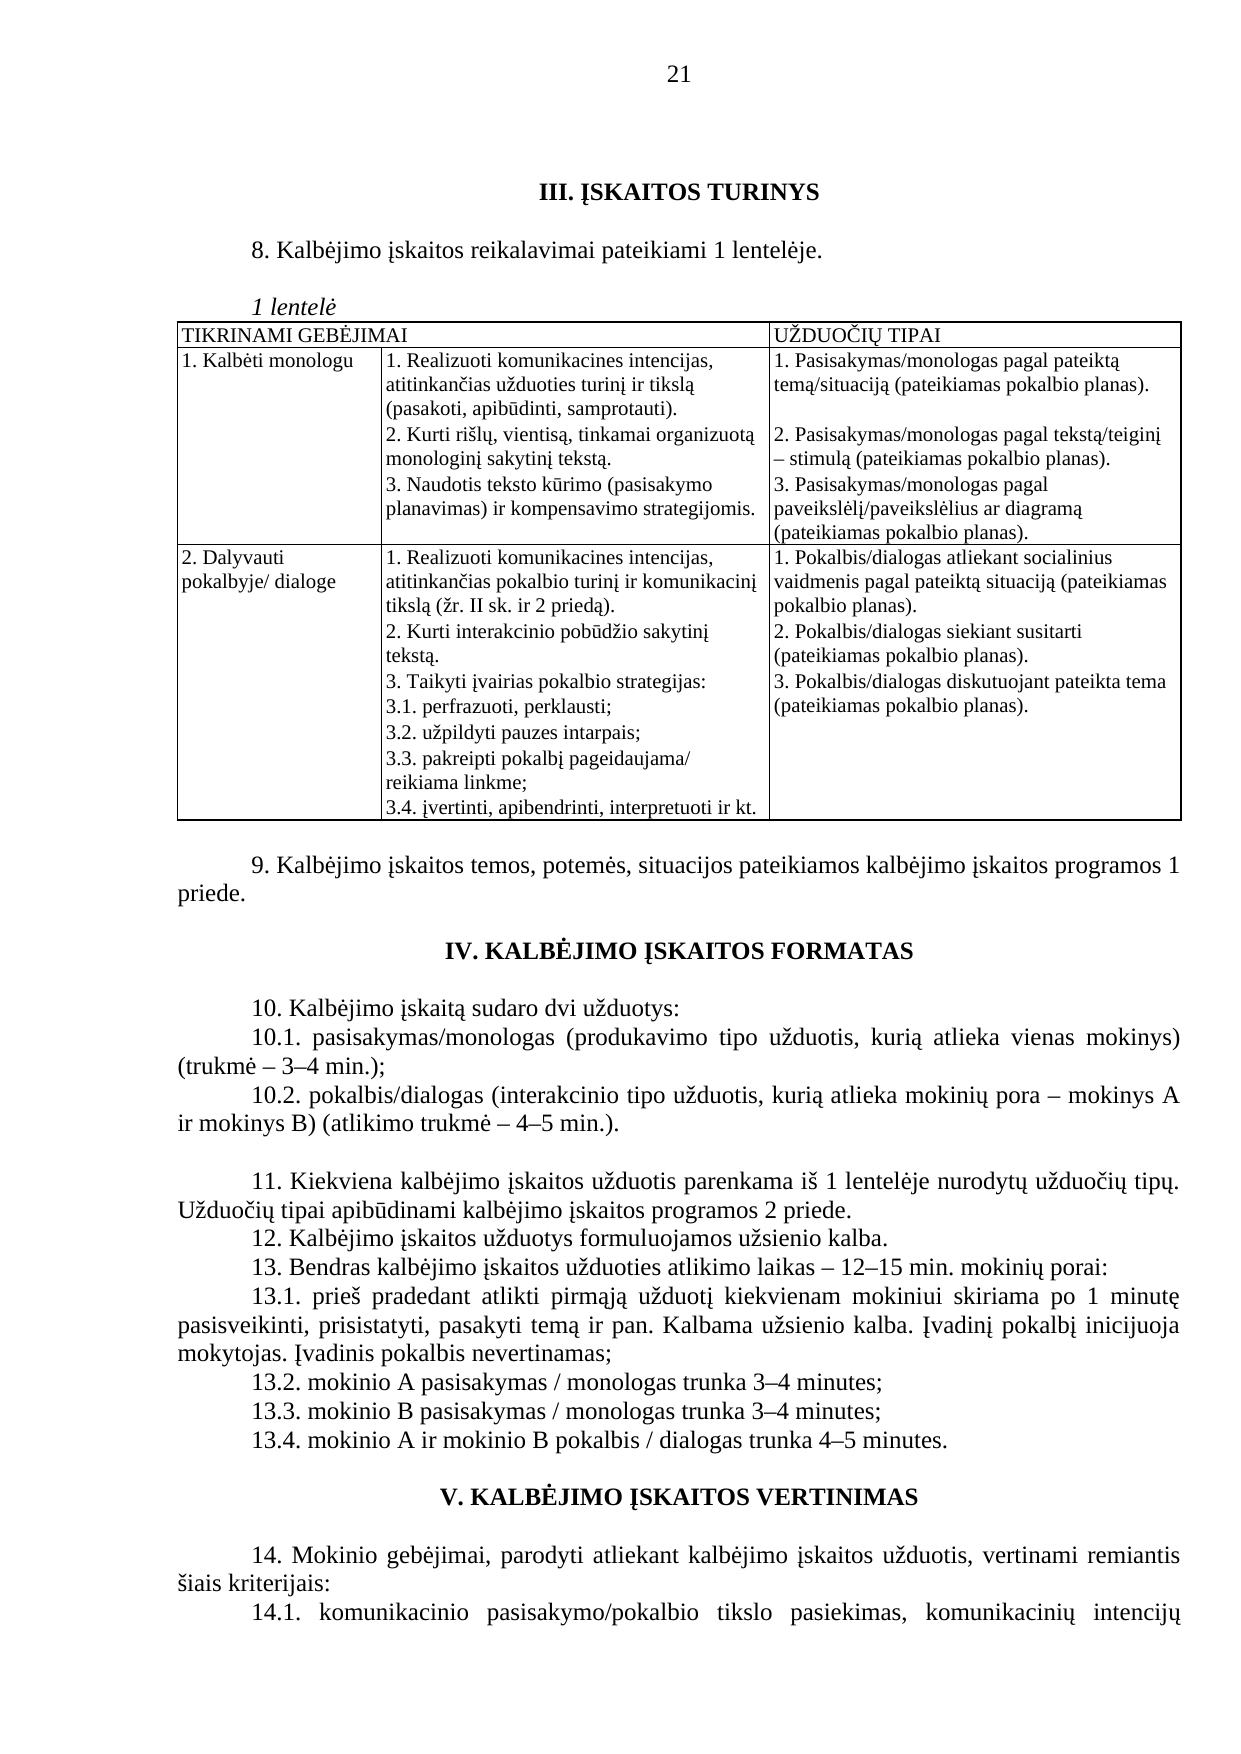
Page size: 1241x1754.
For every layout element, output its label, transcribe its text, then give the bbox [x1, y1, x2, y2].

table_header TIKRINAMI GEBĖJIMAI [178, 323, 769, 347]
text 12. Kalbėjimo įskaitos užduotys formuluojamos užsienio kalba. [177, 1223, 1181, 1252]
text 10. Kalbėjimo įskaitą sudaro dvi užduotys: [177, 993, 1181, 1022]
text 11. Kiekviena kalbėjimo įskaitos užduotis parenkama iš 1 lentelėje nurodytų užduočių tipų. Užduočių tipai apibūdinami kalbėjimo įskaitos programos 2 priede. [177, 1166, 1181, 1223]
text 13.1. prieš pradedant atlikti pirmąją užduotį kiekvienam mokiniui skiriama po 1 minutę pasisveikinti, prisistatyti, pasakyti temą ir pan. Kalbama užsienio kalba. Įvadinį pokalbį inicijuoja mokytojas. Įvadinis pokalbis nevertinamas; [177, 1281, 1181, 1367]
table_cell 3. Naudotis teksto kūrimo (pasisakymo planavimas) ir kompensavimo strategijomis. [382, 470, 769, 544]
table_cell 2. Kurti interakcinio pobūdžio sakytinį tekstą. [382, 618, 769, 667]
table_cell 3. Pokalbis/dialogas diskutuojant pateikta tema (pateikiamas pokalbio planas). [770, 667, 1180, 819]
text 13. Bendras kalbėjimo įskaitos užduoties atlikimo laikas – 12–15 min. mokinių porai: [177, 1252, 1181, 1281]
table_cell 1. Realizuoti komunikacines intencijas, atitinkančias pokalbio turinį ir komunikacinį tikslą (žr. II sk. ir 2 priedą). [382, 545, 769, 617]
table_cell 3. Taikyti įvairias pokalbio strategijas: [382, 667, 769, 693]
text 1 lentelė [177, 292, 1181, 321]
table_cell 2. Kurti rišlų, vientisą, tinkamai organizuotą monologinį sakytinį tekstą. [382, 420, 769, 470]
text IV. KALBĖJIMO ĮSKAITOS FORMATAS [177, 936, 1181, 965]
text 9. Kalbėjimo įskaitos temos, potemės, situacijos pateikiamos kalbėjimo įskaitos programos 1 priede. [177, 850, 1181, 907]
table_cell 1. Realizuoti komunikacines intencijas, atitinkančias užduoties turinį ir tikslą (pasakoti, apibūdinti, samprotauti). [382, 348, 769, 420]
table_cell 1. Kalbėti monologu [178, 348, 381, 544]
table_cell 3.1. perfrazuoti, perklausti; [382, 693, 769, 718]
text V. KALBĖJIMO ĮSKAITOS VERTINIMAS [177, 1482, 1181, 1511]
table_cell 2. Pasisakymas/monologas pagal tekstą/teiginį – stimulą (pateikiamas pokalbio planas). [770, 420, 1180, 470]
text 14. Mokinio gebėjimai, parodyti atliekant kalbėjimo įskaitos užduotis, vertinami remiantis šiais kriterijais: [177, 1540, 1181, 1597]
table_cell 1. Pasisakymas/monologas pagal pateiktą temą/situaciją (pateikiamas pokalbio planas). [770, 348, 1180, 420]
table_cell 3.3. pakreipti pokalbį pageidaujama/ reikiama linkme; [382, 744, 769, 794]
text 10.1. pasisakymas/monologas (produkavimo tipo užduotis, kurią atlieka vienas mokinys) (trukmė – 3–4 min.); [177, 1022, 1181, 1080]
table_cell 3.4. įvertinti, apibendrinti, interpretuoti ir kt. [382, 794, 769, 819]
table_cell 2. Dalyvauti pokalbyje/ dialoge [178, 545, 381, 819]
table_cell 3. Pasisakymas/monologas pagal paveikslėlį/paveikslėlius ar diagramą (pateikiamas pokalbio planas). [770, 470, 1180, 544]
text 13.3. mokinio B pasisakymas / monologas trunka 3–4 minutes; [177, 1396, 1181, 1425]
text III. ĮSKAITOS TURINYS [177, 177, 1181, 206]
table_cell 2. Pokalbis/dialogas siekiant susitarti (pateikiamas pokalbio planas). [770, 618, 1180, 667]
text 13.2. mokinio A pasisakymas / monologas trunka 3–4 minutes; [177, 1367, 1181, 1396]
text 13.4. mokinio A ir mokinio B pokalbis / dialogas trunka 4–5 minutes. [177, 1425, 1181, 1453]
text 14.1. komunikacinio pasisakymo/pokalbio tikslo pasiekimas, komunikacinių intencijų [177, 1597, 1181, 1626]
text 10.2. pokalbis/dialogas (interakcinio tipo užduotis, kurią atlieka mokinių pora – mokinys A ir mokinys B) (atlikimo trukmė – 4–5 min.). [177, 1080, 1181, 1137]
table_cell 1. Pokalbis/dialogas atliekant socialinius vaidmenis pagal pateiktą situaciją (pateikiamas pokalbio planas). [770, 545, 1180, 617]
table_cell 3.2. užpildyti pauzes intarpais; [382, 719, 769, 744]
text 8. Kalbėjimo įskaitos reikalavimai pateikiami 1 lentelėje. [177, 235, 1181, 263]
table_header UŽDUOČIŲ TIPAI [770, 323, 1180, 347]
